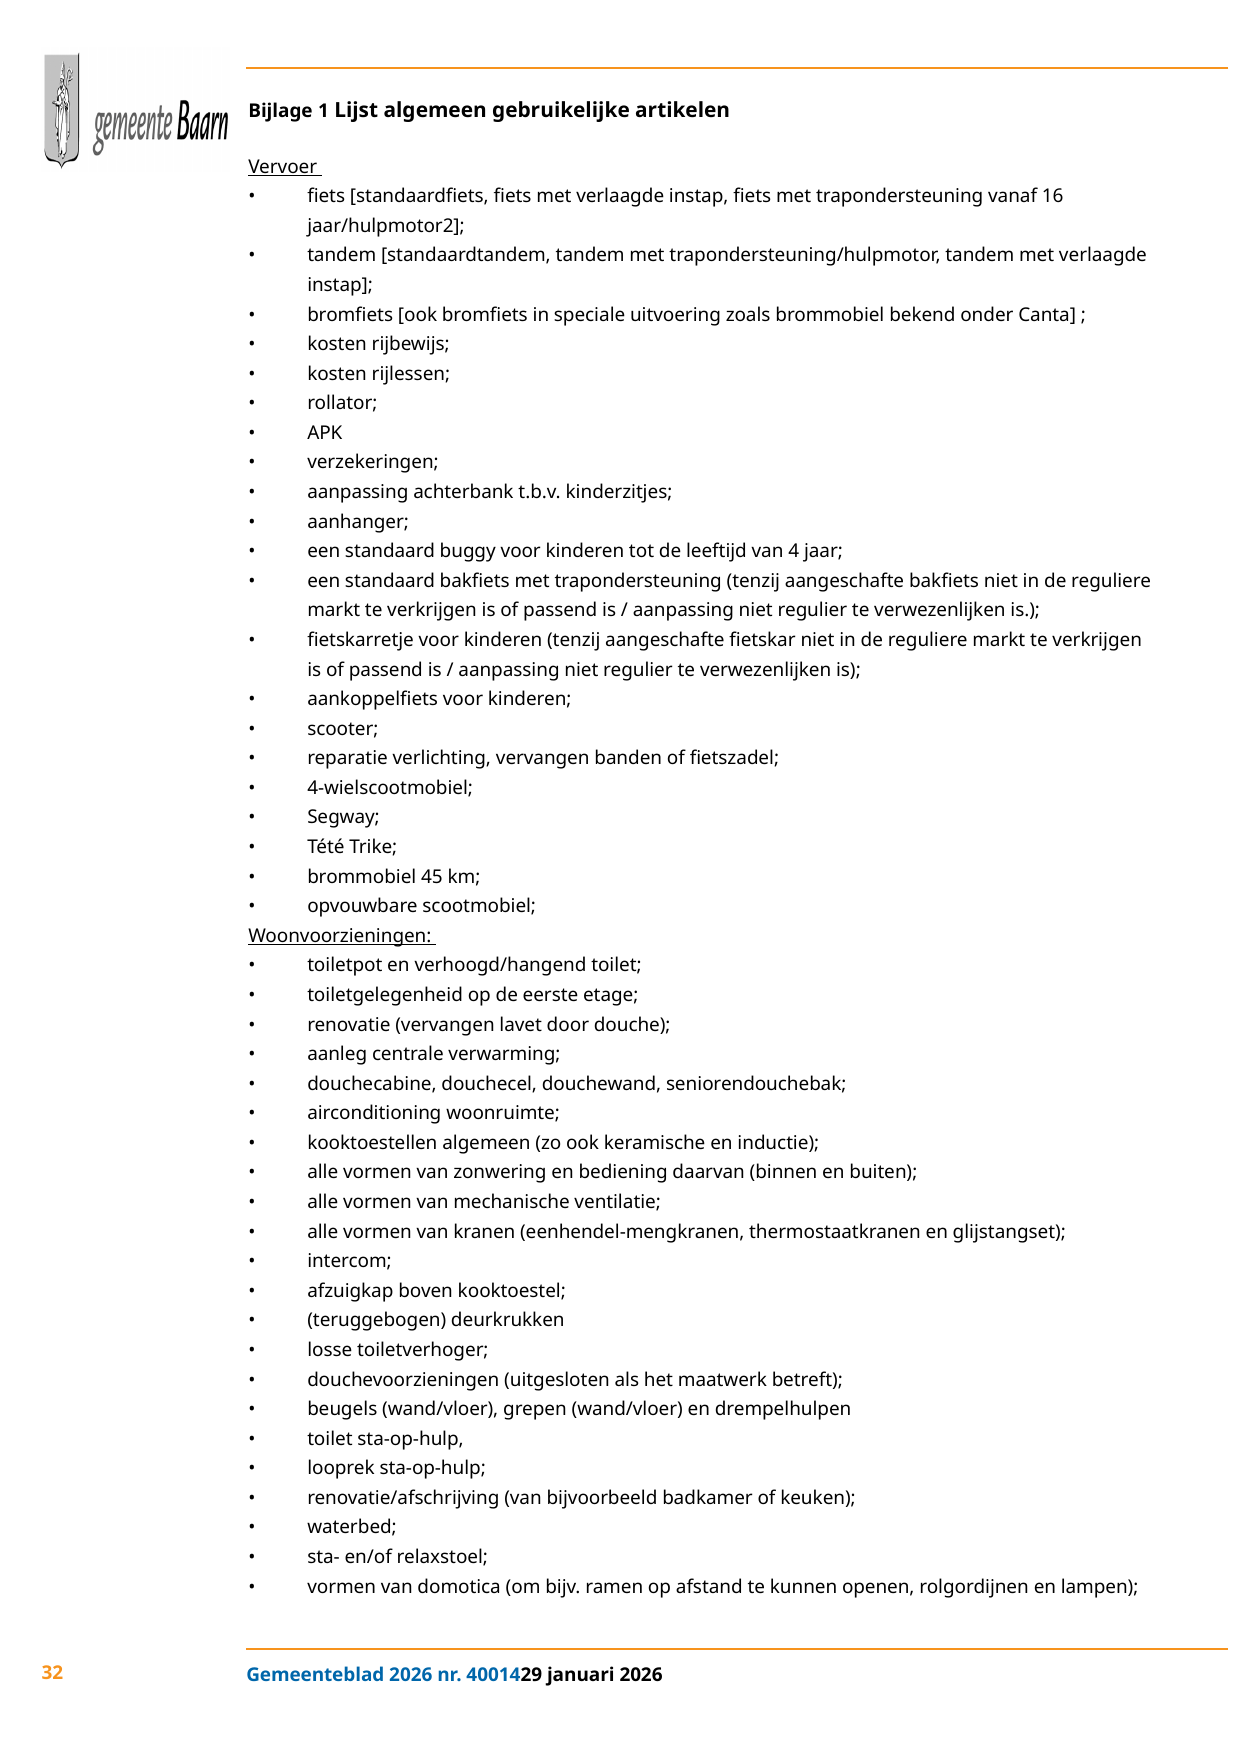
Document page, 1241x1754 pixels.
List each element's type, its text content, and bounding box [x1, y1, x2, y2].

list douchevoorzieningen (uitgesloten als het maatwerk betreft); [248, 1366, 1152, 1392]
text Bijlage 1 Lijst algemeen gebruikelijke artikelen [248, 95, 1152, 123]
list beugels (wand/vloer), grepen (wand/vloer) en drempelhulpen [248, 1395, 1152, 1421]
list fiets [standaardfiets, fiets met verlaagde instap, fiets met trapondersteuning vanaf 16 jaar/hulpmotor2]; [248, 182, 1152, 238]
list alle vormen van mechanische ventilatie; [248, 1188, 1152, 1214]
list reparatie verlichting, vervangen banden of fietszadel; [248, 744, 1152, 770]
list vormen van domotica (om bijv. ramen op afstand te kunnen openen, rolgordijnen en lampen); [248, 1573, 1152, 1599]
list renovatie/afschrijving (van bijvoorbeeld badkamer of keuken); [248, 1484, 1152, 1510]
list alle vormen van zonwering en bediening daarvan (binnen en buiten); [248, 1159, 1152, 1184]
list (teruggebogen) deurkrukken [248, 1307, 1152, 1332]
list aanhanger; [248, 508, 1152, 534]
list 4-wielscootmobiel; [248, 774, 1152, 800]
list kosten rijlessen; [248, 360, 1152, 386]
list verzekeringen; [248, 449, 1152, 474]
list toiletpot en verhoogd/hangend toilet; [248, 952, 1152, 977]
list sta- en/of relaxstoel; [248, 1543, 1152, 1569]
list aanpassing achterbank t.b.v. kinderzitjes; [248, 478, 1152, 504]
list bromfiets [ook bromfiets in speciale uitvoering zoals brommobiel bekend onder Canta] ; [248, 301, 1152, 327]
list toiletgelegenheid op de eerste etage; [248, 981, 1152, 1007]
list alle vormen van kranen (eenhendel-mengkranen, thermostaatkranen en glijstangset); [248, 1218, 1152, 1244]
list losse toiletverhoger; [248, 1336, 1152, 1362]
list een standaard bakfiets met trapondersteuning (tenzij aangeschafte bakfiets niet in de reguliere markt te verkrijgen is of passend is / aanpassing niet regulier te verwezenlijken is.); [248, 567, 1152, 622]
list aanleg centrale verwarming; [248, 1040, 1152, 1066]
list scooter; [248, 715, 1152, 741]
list kosten rijbewijs; [248, 330, 1152, 356]
list intercom; [248, 1247, 1152, 1273]
list opvouwbare scootmobiel; [248, 892, 1152, 918]
list waterbed; [248, 1514, 1152, 1539]
list fietskarretje voor kinderen (tenzij aangeschafte fietskar niet in de reguliere markt te verkrijgen is of passend is / aanpassing niet regulier te verwezenlijken is); [248, 626, 1152, 682]
list kooktoestellen algemeen (zo ook keramische en inductie); [248, 1129, 1152, 1155]
list een standaard buggy voor kinderen tot de leeftijd van 4 jaar; [248, 537, 1152, 563]
text Woonvoorzieningen: [248, 922, 1152, 948]
list APK [248, 419, 1152, 445]
list toilet sta-op-hulp, [248, 1425, 1152, 1451]
list looprek sta-op-hulp; [248, 1454, 1152, 1480]
list renovatie (vervangen lavet door douche); [248, 1011, 1152, 1037]
list afzuigkap boven kooktoestel; [248, 1277, 1152, 1303]
list Segway; [248, 804, 1152, 829]
list rollator; [248, 389, 1152, 415]
text Vervoer [248, 153, 1152, 179]
list Tété Trike; [248, 833, 1152, 859]
list brommobiel 45 km; [248, 863, 1152, 889]
list airconditioning woonruimte; [248, 1099, 1152, 1125]
picture [41, 47, 231, 172]
list tandem [standaardtandem, tandem met trapondersteuning/hulpmotor, tandem met verlaagde instap]; [248, 242, 1152, 297]
list aankoppelfiets voor kinderen; [248, 685, 1152, 711]
list douchecabine, douchecel, douchewand, seniorendouchebak; [248, 1070, 1152, 1096]
